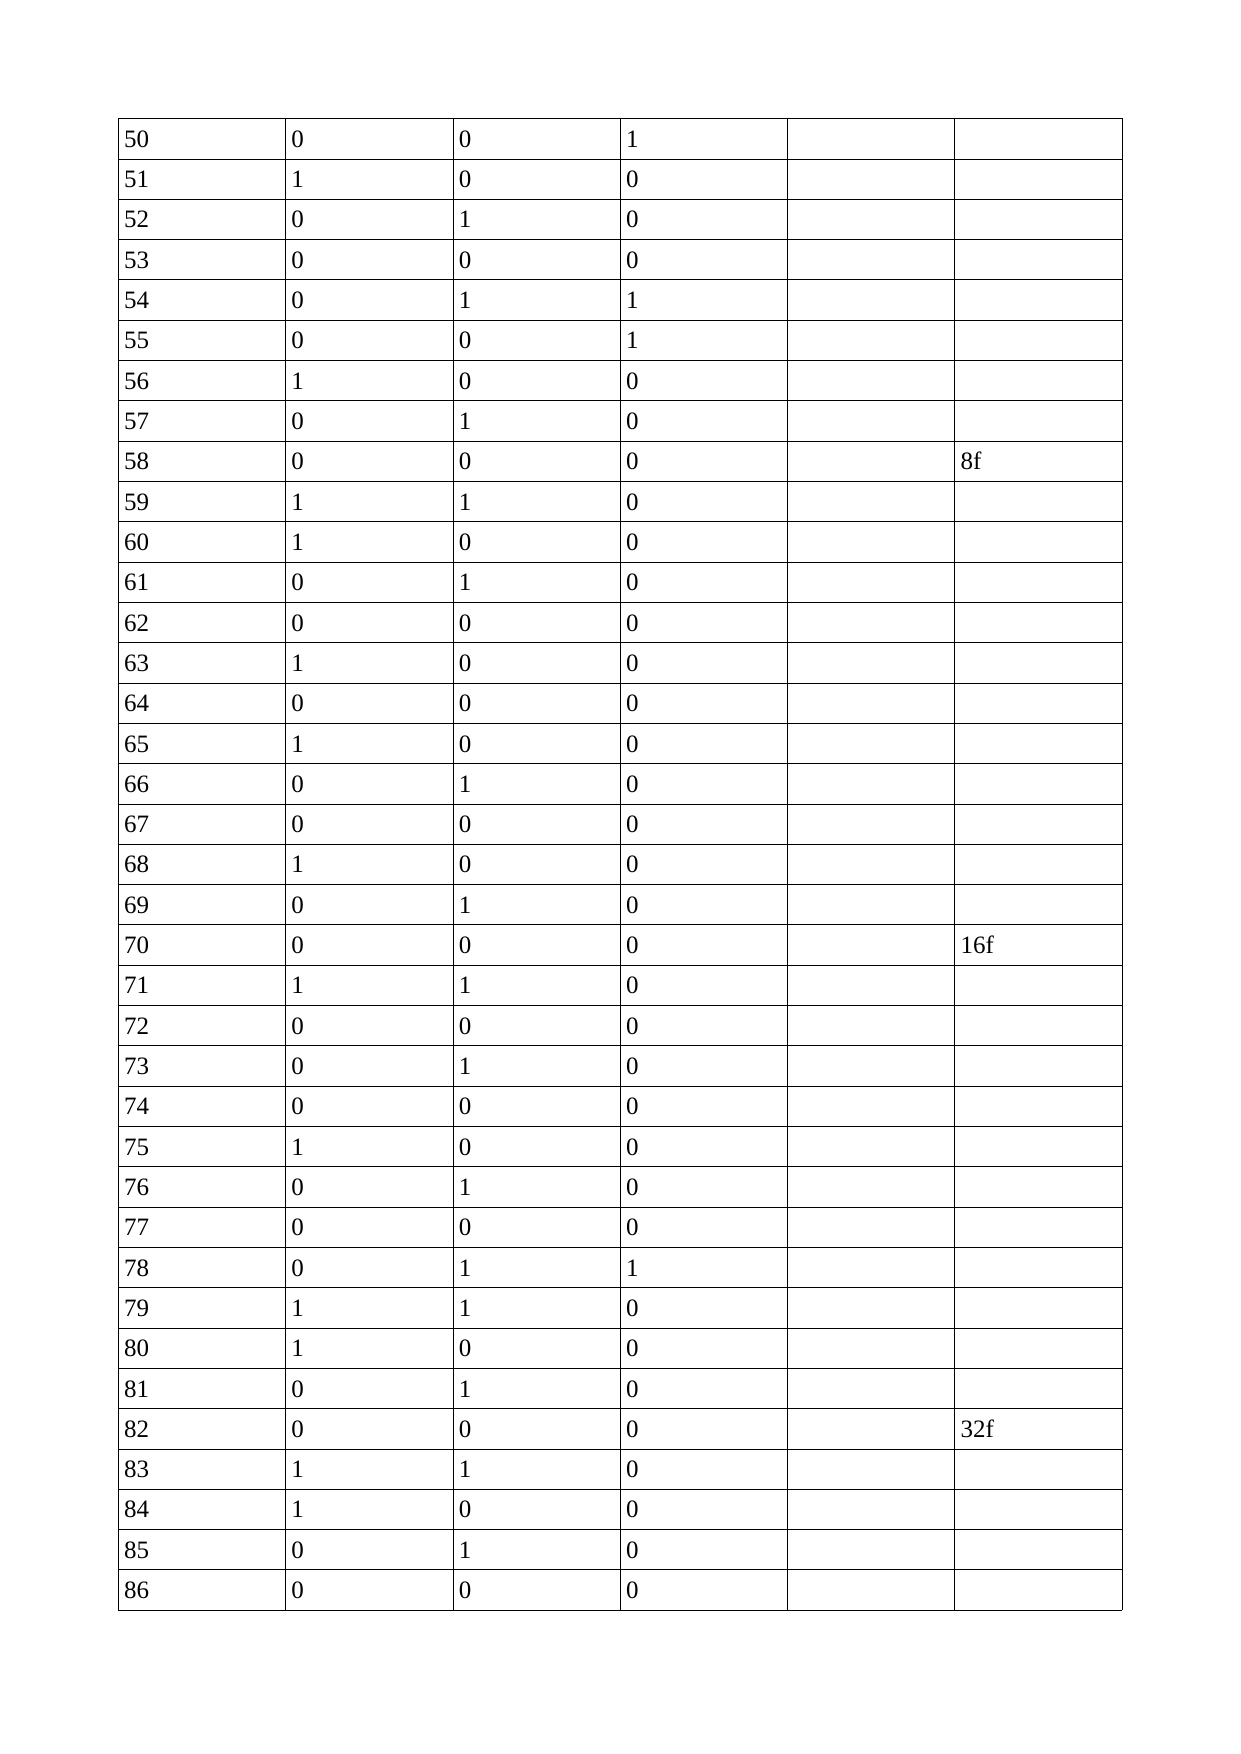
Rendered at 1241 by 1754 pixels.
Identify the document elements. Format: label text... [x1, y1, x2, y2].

table_cell 61 [119, 563, 285, 602]
table_cell 0 [286, 885, 453, 924]
table_cell 1 [454, 200, 620, 239]
table_cell [955, 1127, 1122, 1166]
table_cell 75 [119, 1127, 285, 1166]
table_cell 0 [454, 643, 620, 682]
table_cell 0 [621, 401, 787, 441]
table_cell 65 [119, 724, 285, 763]
table_cell 71 [119, 966, 285, 1005]
table_cell [955, 119, 1122, 158]
table_cell 1 [286, 845, 453, 884]
table_cell 73 [119, 1046, 285, 1086]
table_cell 0 [286, 1369, 453, 1408]
table_cell 68 [119, 845, 285, 884]
table_cell 0 [621, 966, 787, 1005]
table_cell 0 [286, 684, 453, 723]
table_cell 63 [119, 643, 285, 682]
table_cell 1 [454, 563, 620, 602]
table_cell 52 [119, 200, 285, 239]
table_cell 1 [286, 1127, 453, 1166]
table_cell 0 [621, 1530, 787, 1569]
table_cell 0 [621, 1450, 787, 1489]
table_cell [955, 1288, 1122, 1327]
table_cell 86 [119, 1570, 285, 1610]
table_cell [788, 966, 954, 1005]
table_cell 1 [454, 1046, 620, 1086]
table_cell 1 [286, 643, 453, 682]
table_cell 0 [621, 160, 787, 199]
table_cell 0 [454, 1208, 620, 1247]
table_cell [955, 482, 1122, 521]
table_cell 0 [621, 1087, 787, 1126]
table_cell 0 [621, 643, 787, 682]
table_cell 0 [454, 1490, 620, 1529]
table_cell [788, 1208, 954, 1247]
table_cell [788, 1087, 954, 1126]
table_cell 57 [119, 401, 285, 441]
table_cell 1 [454, 885, 620, 924]
table_cell 0 [286, 563, 453, 602]
table_cell [955, 1570, 1122, 1610]
table_cell 1 [286, 966, 453, 1005]
table_cell [788, 1006, 954, 1045]
table_cell 0 [286, 401, 453, 441]
table_cell 0 [454, 1127, 620, 1166]
table_cell 0 [454, 805, 620, 844]
table_cell 0 [621, 885, 787, 924]
table_cell [788, 160, 954, 199]
table_cell 0 [621, 1208, 787, 1247]
table_cell [955, 1329, 1122, 1368]
table_cell 0 [454, 845, 620, 884]
table_cell 0 [454, 240, 620, 279]
table_cell 0 [454, 119, 620, 158]
table_cell [955, 1208, 1122, 1247]
table_cell 0 [621, 1288, 787, 1327]
table_cell 59 [119, 482, 285, 521]
table_cell 0 [454, 603, 620, 642]
table_cell 0 [621, 1167, 787, 1207]
table_cell 0 [621, 1127, 787, 1166]
table_cell [955, 321, 1122, 360]
table_cell 1 [454, 1248, 620, 1287]
table_cell [955, 401, 1122, 441]
table_cell 0 [286, 321, 453, 360]
table_cell 78 [119, 1248, 285, 1287]
table_cell [955, 1490, 1122, 1529]
table_cell 0 [621, 563, 787, 602]
table_cell 0 [286, 1530, 453, 1569]
table_cell [788, 280, 954, 320]
table_cell [788, 724, 954, 763]
table_cell [788, 1167, 954, 1207]
table_cell 54 [119, 280, 285, 320]
table_cell [788, 845, 954, 884]
table_cell 64 [119, 684, 285, 723]
table_cell 84 [119, 1490, 285, 1529]
table_cell 56 [119, 361, 285, 400]
table_cell [955, 845, 1122, 884]
table_cell [955, 1369, 1122, 1408]
table_cell [788, 925, 954, 965]
table_cell [788, 1288, 954, 1327]
table_cell 0 [621, 1490, 787, 1529]
table_cell [788, 885, 954, 924]
table_cell [788, 1450, 954, 1489]
table_cell 0 [621, 805, 787, 844]
table_cell 0 [621, 1570, 787, 1610]
table_cell 51 [119, 160, 285, 199]
table_cell [955, 563, 1122, 602]
table_cell 0 [621, 684, 787, 723]
table_cell 0 [454, 321, 620, 360]
table_cell 0 [454, 925, 620, 965]
table_cell 0 [454, 1409, 620, 1448]
table_cell [955, 885, 1122, 924]
table_cell [788, 482, 954, 521]
table_cell [788, 603, 954, 642]
table_cell 1 [286, 522, 453, 562]
table_cell [788, 684, 954, 723]
table_cell 1 [454, 280, 620, 320]
table_cell 1 [454, 1288, 620, 1327]
table_cell 53 [119, 240, 285, 279]
table_cell 0 [286, 925, 453, 965]
table_cell 0 [621, 240, 787, 279]
table_cell 1 [454, 1530, 620, 1569]
table_cell [788, 764, 954, 803]
table_cell [955, 764, 1122, 803]
table_cell 74 [119, 1087, 285, 1126]
table_cell 0 [286, 1248, 453, 1287]
table_cell 1 [286, 361, 453, 400]
table_cell 1 [286, 1288, 453, 1327]
table_cell 0 [286, 240, 453, 279]
table_cell [788, 321, 954, 360]
table_cell [788, 119, 954, 158]
table_cell 0 [621, 482, 787, 521]
table_cell 0 [621, 764, 787, 803]
table_cell 1 [454, 966, 620, 1005]
table_cell [788, 361, 954, 400]
table_cell 1 [454, 1369, 620, 1408]
table_cell 1 [454, 764, 620, 803]
table_cell 76 [119, 1167, 285, 1207]
table_cell 0 [621, 200, 787, 239]
table_cell [955, 603, 1122, 642]
table_cell 0 [454, 1087, 620, 1126]
table_cell 72 [119, 1006, 285, 1045]
table_cell 58 [119, 442, 285, 481]
table_cell [955, 160, 1122, 199]
table_cell [955, 522, 1122, 562]
table_cell 80 [119, 1329, 285, 1368]
table_cell 0 [454, 1329, 620, 1368]
table_cell 0 [286, 200, 453, 239]
table_cell 0 [286, 280, 453, 320]
table_cell [955, 200, 1122, 239]
table_cell 0 [621, 1369, 787, 1408]
table_cell [955, 966, 1122, 1005]
table_cell 0 [621, 603, 787, 642]
table_cell [788, 522, 954, 562]
table_cell 83 [119, 1450, 285, 1489]
table_cell 0 [621, 724, 787, 763]
table_cell [955, 361, 1122, 400]
table_cell [955, 1087, 1122, 1126]
table_cell 55 [119, 321, 285, 360]
table_cell [955, 1046, 1122, 1086]
table_cell [788, 1570, 954, 1610]
table_cell 0 [286, 603, 453, 642]
table_cell 0 [454, 1570, 620, 1610]
table_cell 60 [119, 522, 285, 562]
table_cell 0 [454, 684, 620, 723]
table_cell 0 [286, 1006, 453, 1045]
table_cell 77 [119, 1208, 285, 1247]
table_cell 0 [454, 1006, 620, 1045]
table_cell 1 [621, 280, 787, 320]
table_cell 0 [286, 1570, 453, 1610]
table_cell 0 [286, 442, 453, 481]
table_cell [788, 1530, 954, 1569]
table_cell [788, 1490, 954, 1529]
table_cell 0 [621, 442, 787, 481]
table_cell [788, 240, 954, 279]
table_cell [955, 240, 1122, 279]
table_cell [788, 1409, 954, 1448]
table_cell 85 [119, 1530, 285, 1569]
table_cell 0 [286, 1046, 453, 1086]
table_cell [788, 563, 954, 602]
table_cell 8f [955, 442, 1122, 481]
table_cell 0 [286, 1167, 453, 1207]
table_cell 1 [286, 724, 453, 763]
table_cell 0 [621, 361, 787, 400]
table_cell 0 [621, 1046, 787, 1086]
table_cell [788, 442, 954, 481]
table_cell [788, 1127, 954, 1166]
table_cell [788, 1248, 954, 1287]
table_cell 0 [454, 442, 620, 481]
table_cell 69 [119, 885, 285, 924]
table_cell 0 [286, 805, 453, 844]
table_cell 50 [119, 119, 285, 158]
table_cell 0 [454, 522, 620, 562]
table_cell [788, 805, 954, 844]
table_cell 0 [621, 925, 787, 965]
table_cell 1 [454, 482, 620, 521]
table_cell 0 [286, 1409, 453, 1448]
table_cell 1 [621, 119, 787, 158]
table_cell 1 [454, 1167, 620, 1207]
table_cell 32f [955, 1409, 1122, 1448]
table_cell 0 [454, 160, 620, 199]
table_cell 62 [119, 603, 285, 642]
table_cell 16f [955, 925, 1122, 965]
table_cell 81 [119, 1369, 285, 1408]
table_cell 1 [286, 482, 453, 521]
table_cell 1 [286, 1329, 453, 1368]
table_cell [955, 805, 1122, 844]
table_cell 0 [621, 1329, 787, 1368]
table_cell [955, 1450, 1122, 1489]
table_cell [955, 280, 1122, 320]
table_cell 0 [621, 1006, 787, 1045]
table_cell [788, 200, 954, 239]
table_cell 1 [286, 1490, 453, 1529]
table_cell 79 [119, 1288, 285, 1327]
table_cell [955, 684, 1122, 723]
table_cell 1 [621, 1248, 787, 1287]
table_cell [955, 1167, 1122, 1207]
table_cell 1 [454, 401, 620, 441]
table_cell [955, 1006, 1122, 1045]
table_cell 0 [286, 764, 453, 803]
table_cell 66 [119, 764, 285, 803]
table_cell 70 [119, 925, 285, 965]
table_cell 1 [286, 160, 453, 199]
table_cell [788, 1329, 954, 1368]
table_cell 0 [286, 1087, 453, 1126]
table_cell [955, 724, 1122, 763]
table_cell 0 [454, 724, 620, 763]
table_cell [788, 1369, 954, 1408]
table_cell 0 [286, 1208, 453, 1247]
table_cell [955, 1530, 1122, 1569]
table_cell 82 [119, 1409, 285, 1448]
table_cell [955, 643, 1122, 682]
table_cell 1 [621, 321, 787, 360]
table_cell 67 [119, 805, 285, 844]
table_cell 0 [621, 522, 787, 562]
table_cell 0 [454, 361, 620, 400]
table_cell 1 [286, 1450, 453, 1489]
table_cell 0 [286, 119, 453, 158]
table_cell [788, 643, 954, 682]
table_cell 0 [621, 845, 787, 884]
table_cell 0 [621, 1409, 787, 1448]
table_cell [955, 1248, 1122, 1287]
table_cell 1 [454, 1450, 620, 1489]
table_cell [788, 1046, 954, 1086]
table_cell [788, 401, 954, 441]
